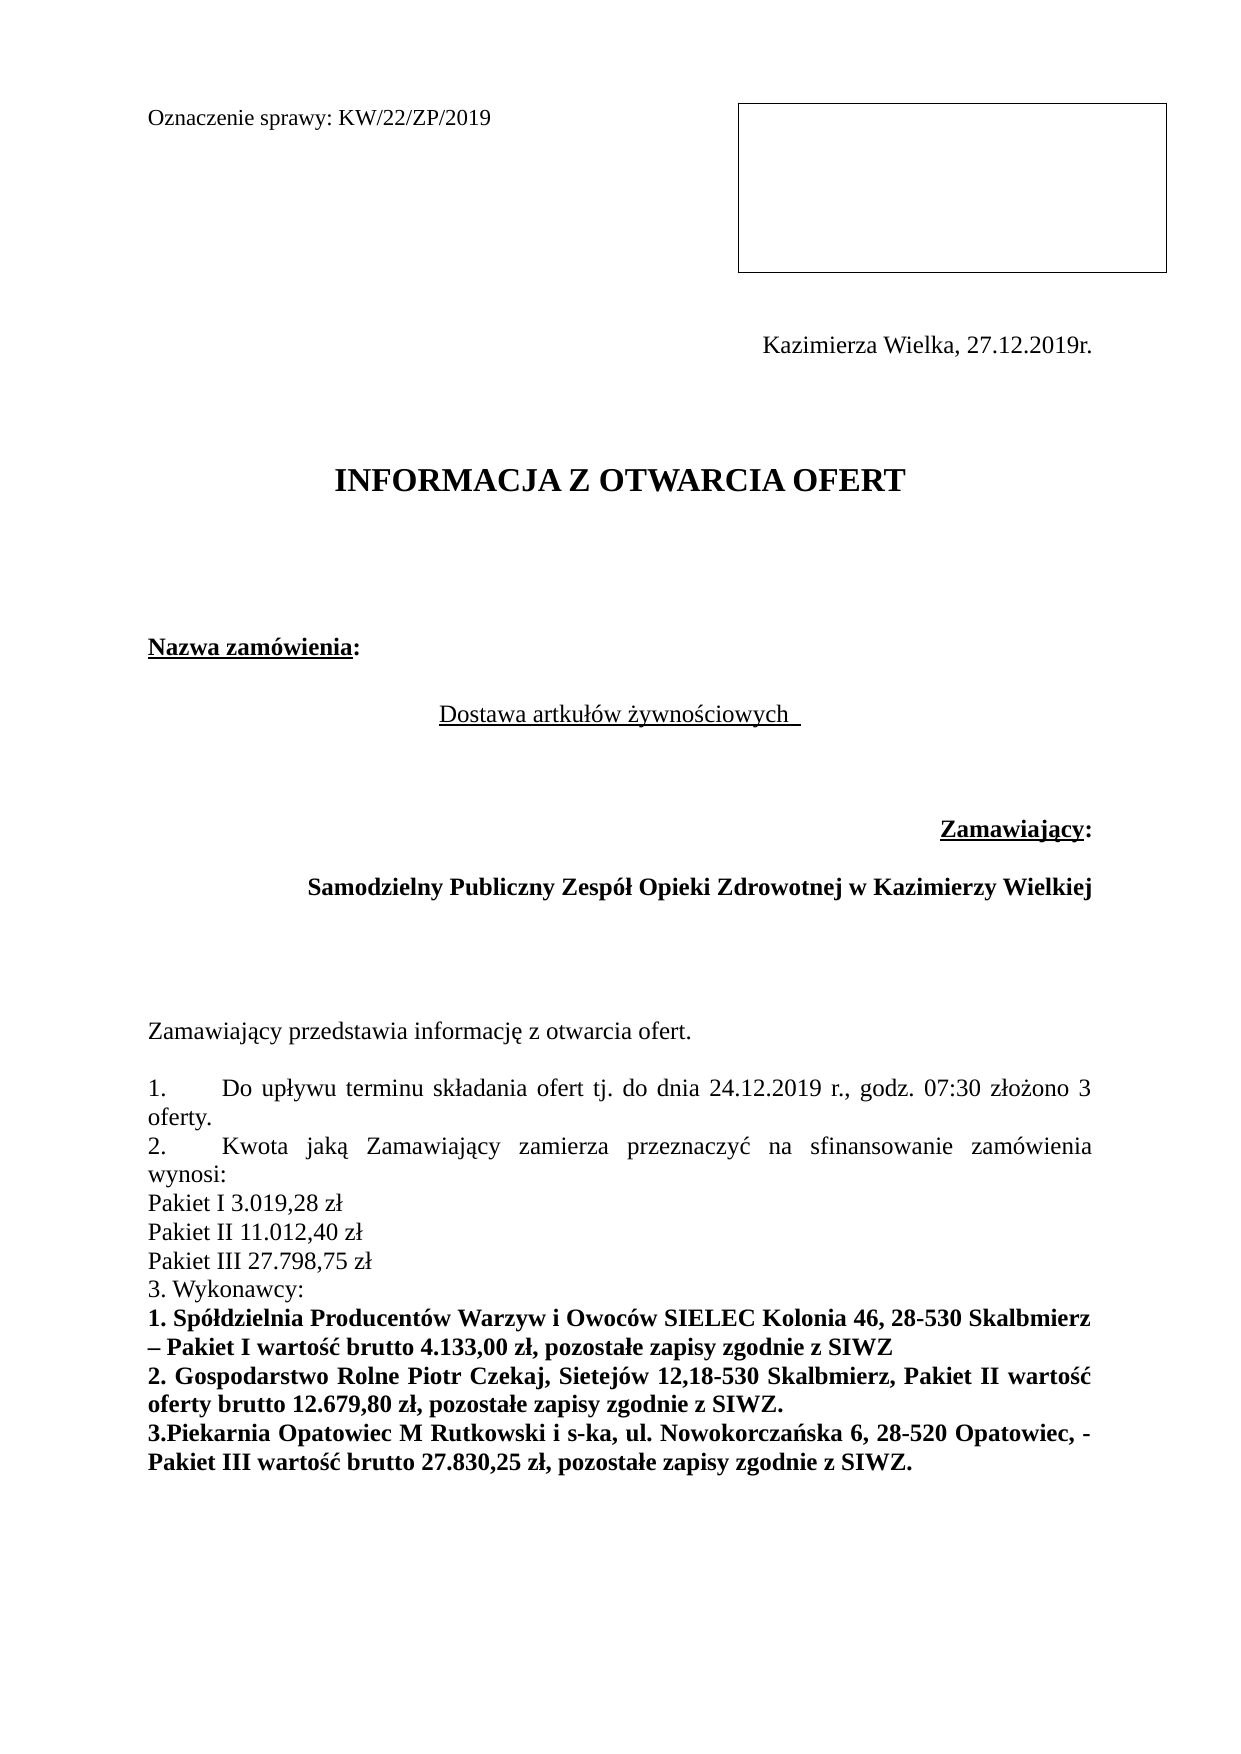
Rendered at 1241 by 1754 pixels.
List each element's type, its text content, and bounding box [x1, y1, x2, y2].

text Nazwa zamówienia: [148, 632, 1092, 661]
text Pakiet III 27.798,75 zł [148, 1246, 1092, 1274]
text Zamawiający: [148, 814, 1092, 843]
text 3. Wykonawcy: [148, 1274, 1092, 1303]
text 1. Do upływu terminu składania ofert tj. do dnia 24.12.2019 r., godz. 07:30 złożono 3 oferty. [148, 1073, 1092, 1131]
text 2. Kwota jaką Zamawiający zamierza przeznaczyć na sfinansowanie zamówienia wynosi: [148, 1131, 1092, 1188]
text Zamawiający przedstawia informację z otwarcia ofert. [148, 1016, 1092, 1044]
text Dostawa artkułów żywnościowych [148, 699, 1092, 728]
table_header Oznaczenie sprawy: KW/22/ZP/2019 [140, 103, 738, 272]
text 1. Spółdzielnia Producentów Warzyw i Owoców SIELEC Kolonia 46, 28-530 Skalbmierz – Pakiet I wartość brutto 4.133,00 zł, pozostałe zapisy zgodnie z SIWZ [148, 1303, 1092, 1361]
text 3.Piekarnia Opatowiec M Rutkowski i s-ka, ul. Nowokorczańska 6, 28-520 Opatowiec, - Pakiet III wartość brutto 27.830,25 zł, pozostałe zapisy zgodnie z SIWZ. [148, 1418, 1092, 1476]
text INFORMACJA Z OTWARCIA OFERT [148, 460, 1092, 498]
text 2. Gospodarstwo Rolne Piotr Czekaj, Sietejów 12,18-530 Skalbmierz, Pakiet II wartość oferty brutto 12.679,80 zł, pozostałe zapisy zgodnie z SIWZ. [148, 1361, 1092, 1418]
text Pakiet I 3.019,28 zł [148, 1188, 1092, 1217]
text Pakiet II 11.012,40 zł [148, 1217, 1092, 1246]
table_header [739, 104, 1166, 272]
text Samodzielny Publiczny Zespół Opieki Zdrowotnej w Kazimierzy Wielkiej [148, 872, 1092, 901]
text Kazimierza Wielka, 27.12.2019r. [148, 331, 1092, 359]
